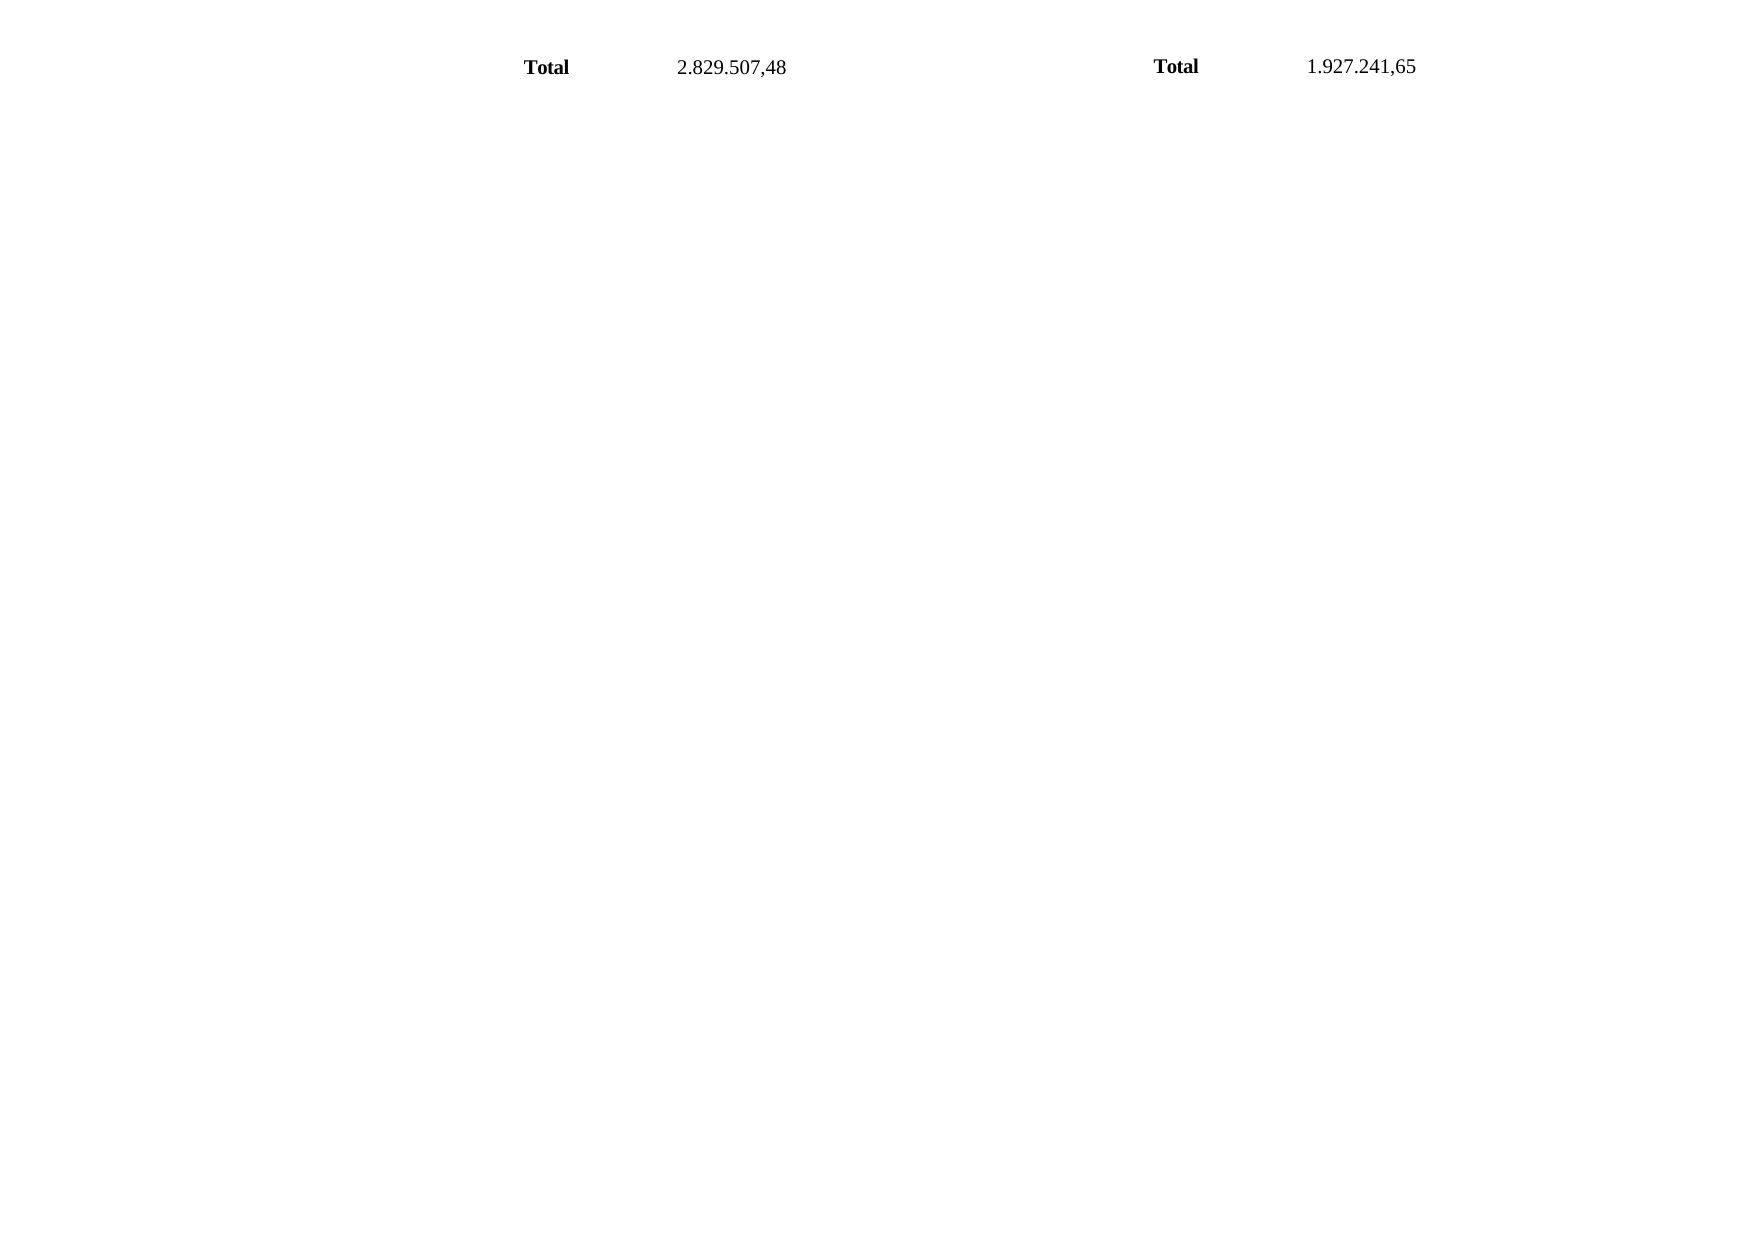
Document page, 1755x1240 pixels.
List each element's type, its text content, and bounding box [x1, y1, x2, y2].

table_cell [804, 42, 1101, 89]
table_cell [185, 42, 469, 89]
table_cell Total [1101, 42, 1253, 89]
table_cell 1.927.241,65 [1253, 42, 1422, 89]
table_cell Total [469, 42, 623, 89]
table_cell 2.829.507,48 [623, 42, 803, 89]
